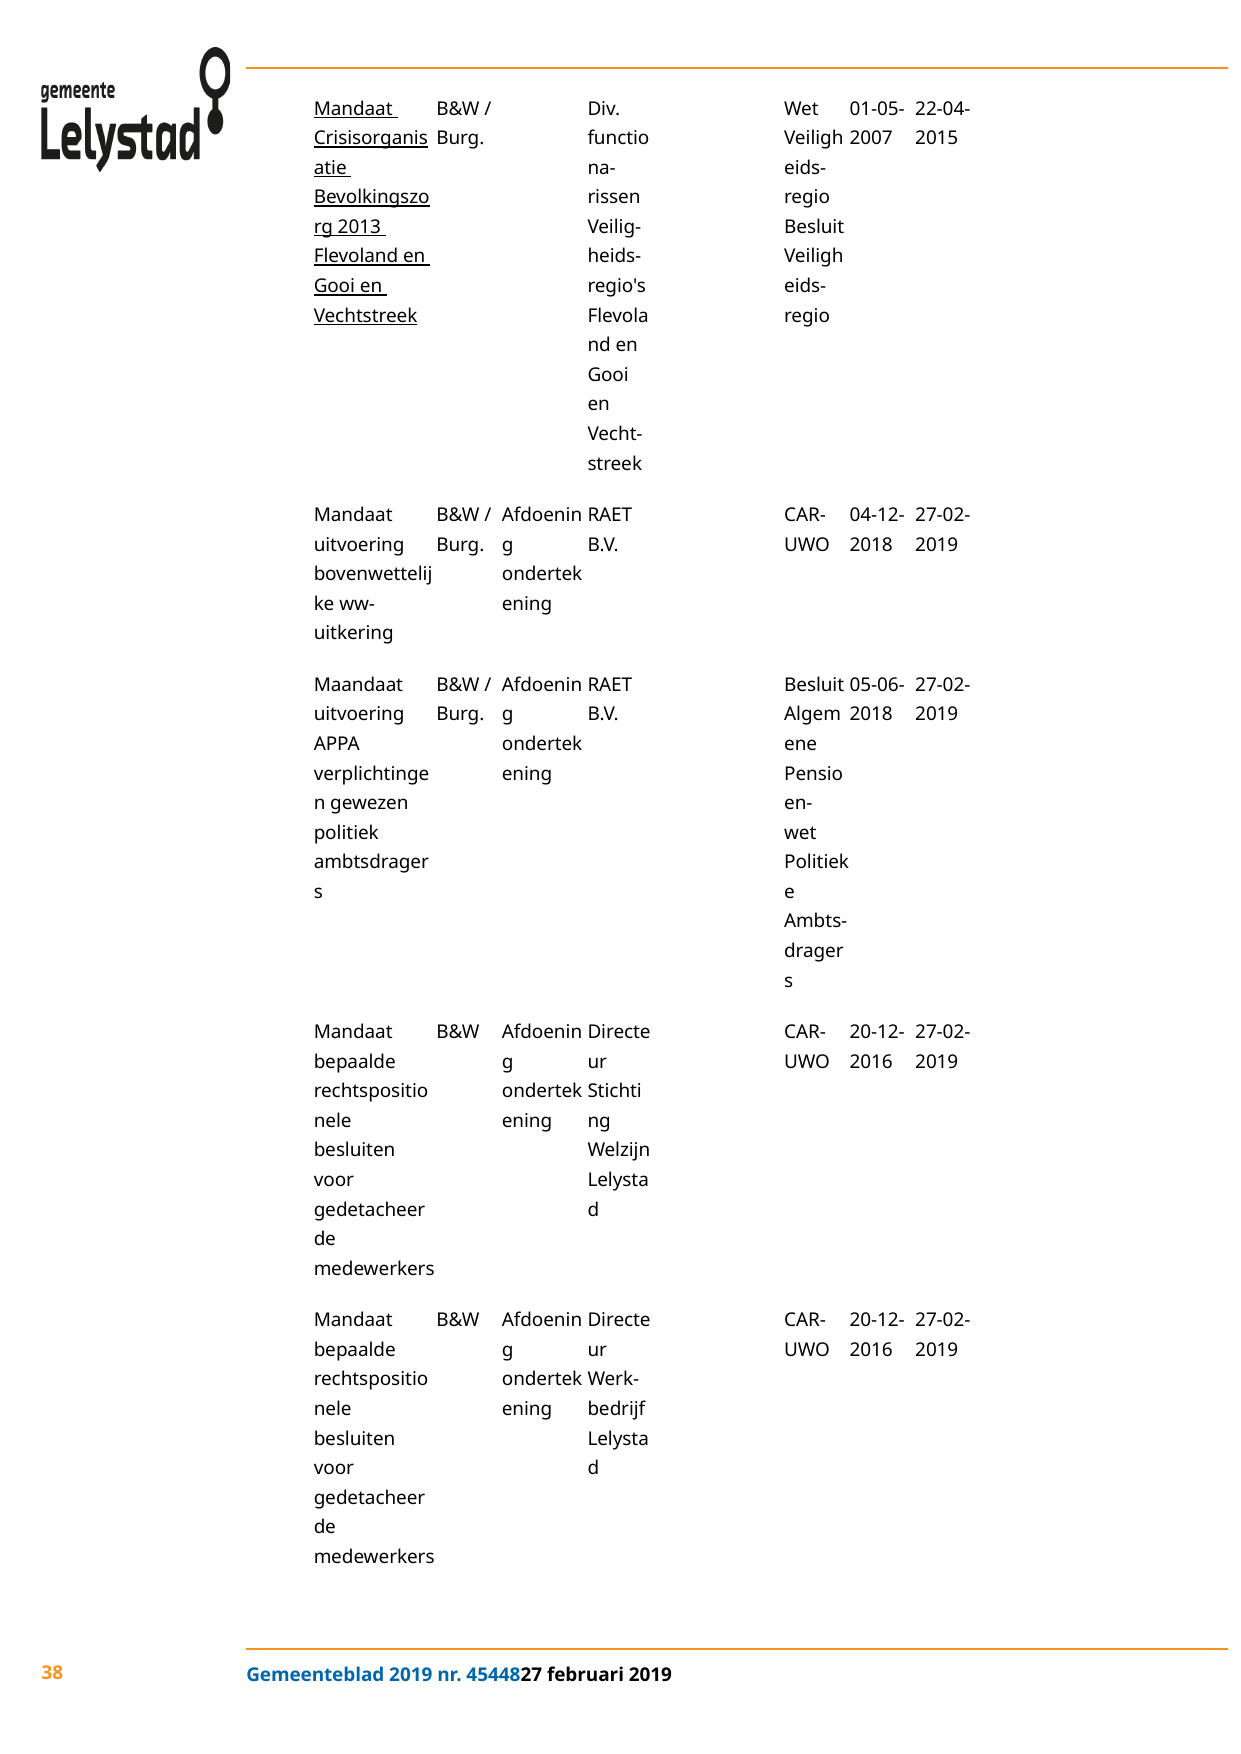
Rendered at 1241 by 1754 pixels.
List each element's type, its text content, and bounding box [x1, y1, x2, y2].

table_cell [587, 1281, 653, 1306]
table_cell [653, 1306, 718, 1569]
table_cell [314, 993, 436, 1018]
table_cell [784, 993, 849, 1018]
table_cell [314, 476, 436, 501]
table_cell [980, 95, 1152, 476]
table_cell [849, 1569, 915, 1594]
table_cell [784, 645, 849, 671]
table_cell [653, 645, 718, 671]
table_cell Directeur Werk- bedrijf Lelystad [587, 1306, 653, 1569]
table_cell [587, 1569, 653, 1594]
table_cell [653, 993, 718, 1018]
table_cell Div. functiona- rissen Veilig- heids- regio's Flevoland en Gooi en Vecht- streek [587, 95, 653, 476]
table_cell Afdoening ondertekening [502, 1018, 587, 1281]
table_cell [248, 645, 313, 671]
table_cell [248, 95, 313, 476]
table_cell [980, 1306, 1152, 1569]
table_cell [718, 476, 784, 501]
table_cell [502, 993, 587, 1018]
table_cell [784, 1569, 849, 1594]
table_cell [849, 645, 915, 671]
table_cell [436, 993, 502, 1018]
table_cell [718, 1569, 784, 1594]
table_cell [653, 671, 718, 993]
table_cell Mandaat bepaalde rechtspositionele besluiten voor gedetacheerde medewerkers [314, 1306, 436, 1569]
table_cell 27-02-2019 [915, 1018, 980, 1281]
table_cell Directeur Stichting Welzijn Lelystad [587, 1018, 653, 1281]
table_cell [915, 1569, 980, 1594]
table_cell [248, 1569, 313, 1594]
table_cell [980, 1281, 1152, 1306]
table_cell [718, 95, 784, 476]
table_cell 20-12-2016 [849, 1306, 915, 1569]
table_cell Maandaat uitvoering APPA verplichtingen gewezen politiek ambtsdragers [314, 671, 436, 993]
table_cell [314, 1281, 436, 1306]
table_cell Besluit Algemene Pensioen- wet Politieke Ambts- dragers [784, 671, 849, 993]
table_cell [980, 476, 1152, 501]
table_cell [718, 1306, 784, 1569]
table_cell [915, 645, 980, 671]
table_cell [718, 501, 784, 645]
table_cell Afdoening ondertekening [502, 501, 587, 645]
table_cell [718, 671, 784, 993]
table_cell 04-12-2018 [849, 501, 915, 645]
table_cell Afdoening ondertekening [502, 1306, 587, 1569]
table_cell B&W / Burg. [436, 671, 502, 993]
table_cell [915, 476, 980, 501]
table_cell [436, 645, 502, 671]
table_cell [587, 476, 653, 501]
table_cell [849, 993, 915, 1018]
table_cell [718, 645, 784, 671]
picture [41, 47, 231, 172]
table_cell [980, 1018, 1152, 1281]
table_cell [502, 1281, 587, 1306]
table_cell [915, 993, 980, 1018]
table_cell B&W / Burg. [436, 95, 502, 476]
table_cell [980, 645, 1152, 671]
table_cell CAR-UWO [784, 1306, 849, 1569]
table_cell RAET B.V. [587, 501, 653, 645]
table_cell CAR-UWO [784, 501, 849, 645]
table_cell [653, 501, 718, 645]
table_cell [784, 1281, 849, 1306]
table_cell [587, 993, 653, 1018]
table_cell [248, 1018, 313, 1281]
table_cell [436, 1569, 502, 1594]
table_cell [718, 1018, 784, 1281]
table_cell 20-12-2016 [849, 1018, 915, 1281]
table_cell [849, 1281, 915, 1306]
table_cell [502, 1569, 587, 1594]
table_cell [718, 993, 784, 1018]
table_cell [653, 1281, 718, 1306]
table_cell [436, 476, 502, 501]
table_cell CAR-UWO [784, 1018, 849, 1281]
table_cell [849, 476, 915, 501]
table_cell [248, 1281, 313, 1306]
table_cell [587, 645, 653, 671]
table_cell Mandaat uitvoering bovenwettelijke ww-uitkering [314, 501, 436, 645]
table_cell RAET B.V. [587, 671, 653, 993]
table_cell 01-05-2007 [849, 95, 915, 476]
table_cell [502, 645, 587, 671]
table_cell [248, 501, 313, 645]
table_cell [502, 95, 587, 476]
table_cell [980, 1569, 1152, 1594]
table_cell [248, 1306, 313, 1569]
table_cell Wet Veiligheids- regio Besluit Veiligheids- regio [784, 95, 849, 476]
table_cell [502, 476, 587, 501]
table_cell Mandaat Crisisorganisatie Bevolkingszorg 2013 Flevoland en Gooi en Vechtstreek [314, 95, 436, 476]
table_cell [784, 476, 849, 501]
table_cell B&W [436, 1306, 502, 1569]
table_cell [980, 993, 1152, 1018]
table_cell [314, 1569, 436, 1594]
table_cell [653, 1569, 718, 1594]
table_cell Mandaat bepaalde rechtspositionele besluiten voor gedetacheerde medewerkers [314, 1018, 436, 1281]
table_cell [718, 1281, 784, 1306]
table_cell [653, 1018, 718, 1281]
table_cell [653, 95, 718, 476]
table_cell [248, 671, 313, 993]
table_cell [915, 1281, 980, 1306]
table_cell [980, 671, 1152, 993]
table_cell 22-04-2015 [915, 95, 980, 476]
table_cell B&W [436, 1018, 502, 1281]
table_cell Afdoening ondertekening [502, 671, 587, 993]
table_cell [248, 476, 313, 501]
table_cell [653, 476, 718, 501]
table_cell [980, 501, 1152, 645]
table_cell 27-02-2019 [915, 1306, 980, 1569]
table_cell B&W / Burg. [436, 501, 502, 645]
table_cell 05-06-2018 [849, 671, 915, 993]
table_cell 27-02-2019 [915, 501, 980, 645]
table_cell 27-02-2019 [915, 671, 980, 993]
table_cell [314, 645, 436, 671]
table_cell [436, 1281, 502, 1306]
table_cell [248, 993, 313, 1018]
